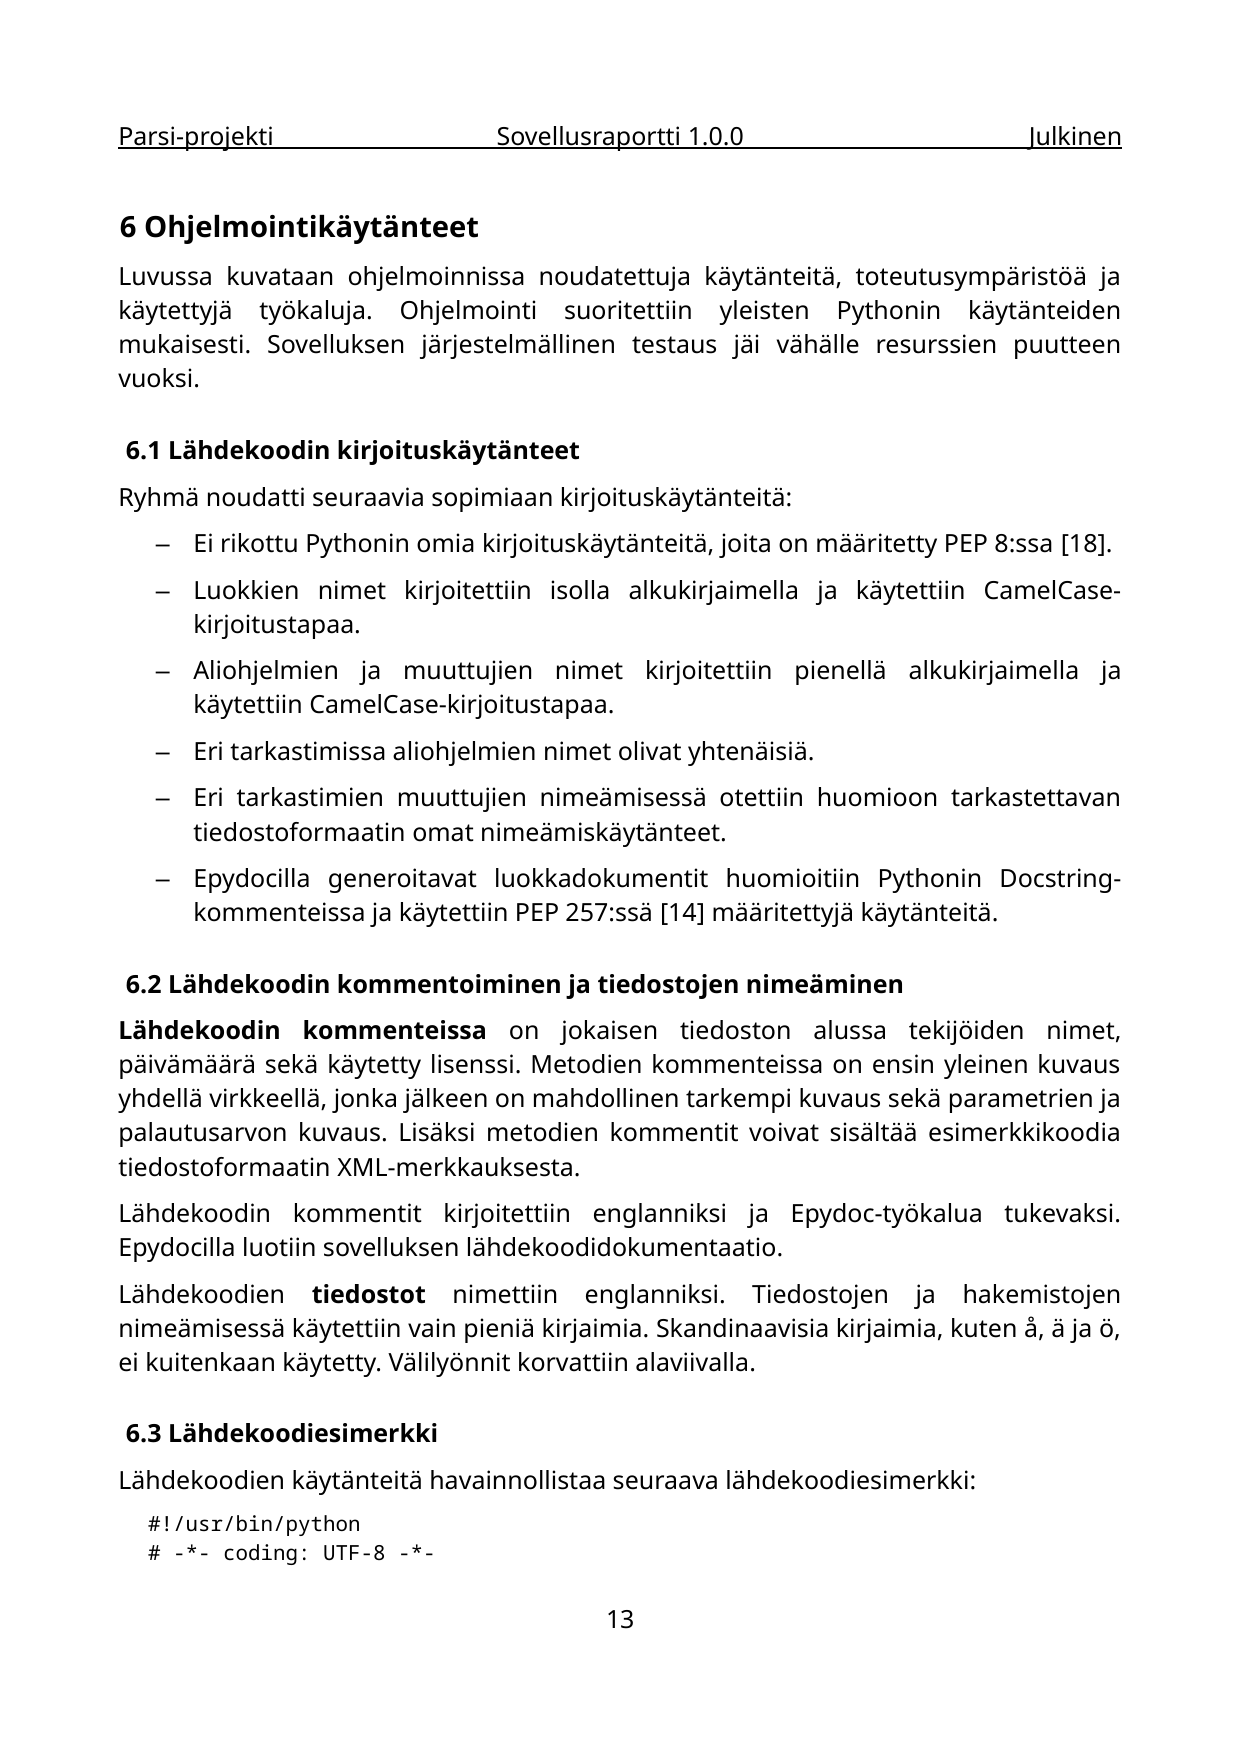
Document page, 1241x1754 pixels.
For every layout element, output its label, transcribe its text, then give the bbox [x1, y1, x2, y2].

list Epydocilla generoitavat luokkadokumentit huomioitiin Pythonin Docstring-kommenteissa ja käytettiin PEP 257:ssä [14] määritettyjä käytänteitä. [156, 861, 1122, 929]
subtitle Lähdekoodiesimerkki [126, 1416, 1122, 1450]
subtitle Lähdekoodin kommentoiminen ja tiedostojen nimeäminen [126, 966, 1122, 1000]
text Lähdekoodien tiedostot nimettiin englanniksi. Tiedostojen ja hakemistojen nimeämisessä käytettiin vain pieniä kirjaimia. Skandinaavisia kirjaimia, kuten å, ä ja ö, ei kuitenkaan käytetty. Välilyönnit korvattiin alaviivalla. [118, 1276, 1122, 1378]
text Lähdekoodien käytänteitä havainnollistaa seuraava lähdekoodiesimerkki: [118, 1463, 1122, 1497]
text #!/usr/bin/python [148, 1509, 1122, 1538]
text Ryhmä noudatti seuraavia sopimiaan kirjoituskäytänteitä: [118, 479, 1122, 513]
text Luvussa kuvataan ohjelmoinnissa noudatettuja käytänteitä, toteutusympäristöä ja käytettyjä työkaluja. Ohjelmointi suoritettiin yleisten Pythonin käytänteiden mukaisesti. Sovelluksen järjestelmällinen testaus jäi vähälle resurssien puutteen vuoksi. [118, 259, 1122, 395]
list Aliohjelmien ja muuttujien nimet kirjoitettiin pienellä alkukirjaimella ja käytettiin CamelCase-kirjoitustapaa. [156, 653, 1122, 721]
text # -*- coding: UTF-8 -*- [148, 1538, 1122, 1566]
list Ei rikottu Pythonin omia kirjoituskäytänteitä, joita on määritetty PEP 8:ssa [18]. [156, 526, 1122, 560]
subtitle Lähdekoodin kirjoituskäytänteet [126, 433, 1122, 467]
list Eri tarkastimien muuttujien nimeämisessä otettiin huomioon tarkastettavan tiedostoformaatin omat nimeämiskäytänteet. [156, 780, 1122, 848]
text Lähdekoodin kommentit kirjoitettiin englanniksi ja Epydoc-työkalua tukevaksi. Epydocilla luotiin sovelluksen lähdekoodidokumentaatio. [118, 1196, 1122, 1264]
text Lähdekoodin kommenteissa on jokaisen tiedoston alussa tekijöiden nimet, päivämäärä sekä käytetty lisenssi. Metodien kommenteissa on ensin yleinen kuvaus yhdellä virkkeellä, jonka jälkeen on mahdollinen tarkempi kuvaus sekä parametrien ja palautusarvon kuvaus. Lisäksi metodien kommentit voivat sisältää esimerkkikoodia tiedostoformaatin XML-merkkauksesta. [118, 1013, 1122, 1183]
list Luokkien nimet kirjoitettiin isolla alkukirjaimella ja käytettiin CamelCase-kirjoitustapaa. [156, 572, 1122, 640]
subtitle Ohjelmointikäytänteet [119, 207, 1122, 246]
list Eri tarkastimissa aliohjelmien nimet olivat yhtenäisiä. [156, 733, 1122, 768]
